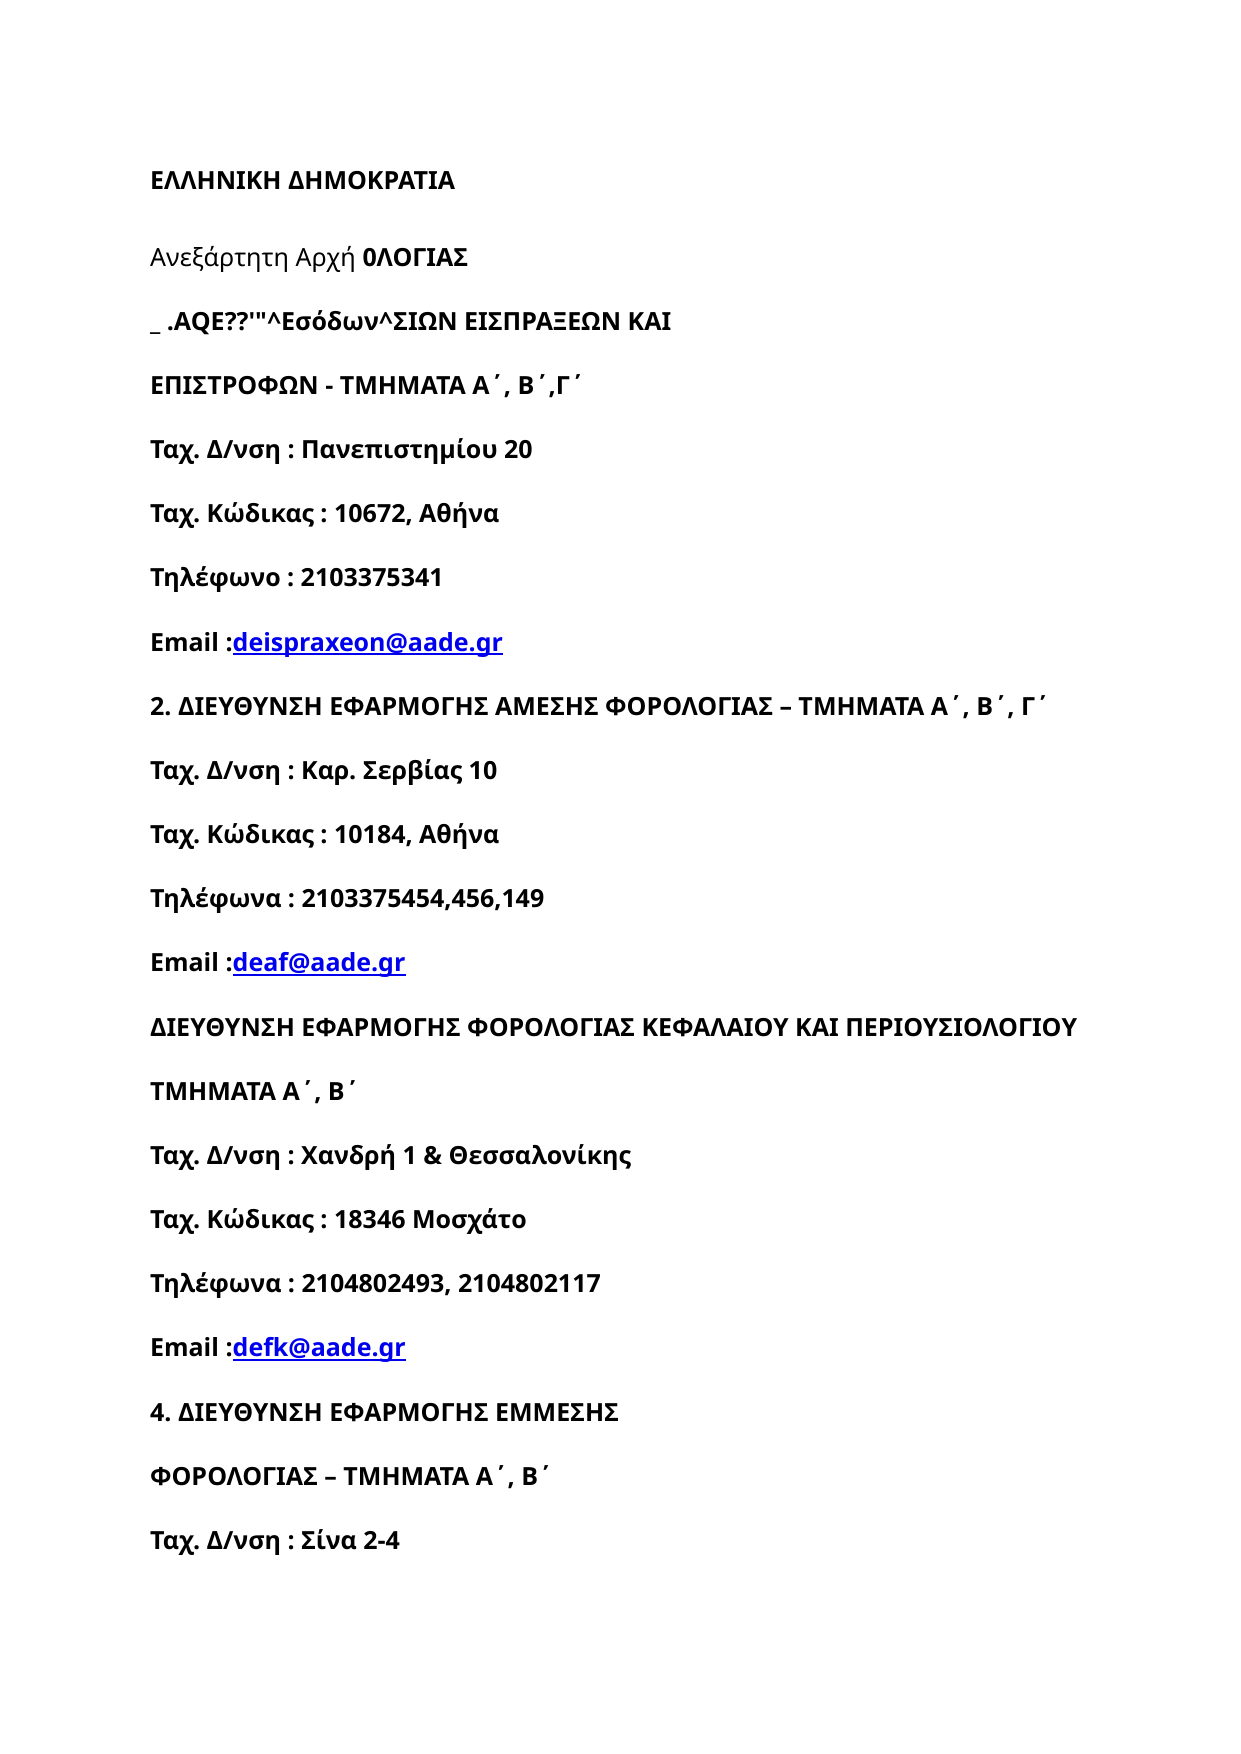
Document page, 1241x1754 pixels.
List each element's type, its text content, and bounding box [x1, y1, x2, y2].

text Ταχ. Κώδικας : 10184, Αθήνα [150, 817, 1090, 851]
text ΤΜΗΜΑΤΑ Α΄, Β΄ [150, 1073, 1090, 1107]
text Ταχ. Κώδικας : 10672, Αθήνα [150, 496, 1090, 530]
text _ .AQE??'"^Εσόδων^ΣΙΩΝ ΕΙΣΠΡΑΞΕΩΝ ΚΑΙ [150, 303, 1090, 337]
text Ταχ. Δ/νση : Σίνα 2-4 [150, 1522, 1090, 1557]
text Ταχ. Δ/νση : Καρ. Σερβίας 10 [150, 752, 1090, 787]
text Email :deispraxeon@aade.gr [150, 624, 1090, 658]
text Ταχ. Δ/νση : Χανδρή 1 & Θεσσαλονίκης [150, 1137, 1090, 1172]
text 4. ΔΙΕΥΘΥΝΣΗ ΕΦΑΡΜΟΓΗΣ ΕΜΜΕΣΗΣ [150, 1394, 1090, 1428]
text ΦΟΡΟΛΟΓΙΑΣ – ΤΜΗΜΑΤΑ Α΄, Β΄ [150, 1458, 1090, 1492]
title ΕΛΛΗΝΙΚΗ ΔΗΜΟΚΡΑΤΙΑ [150, 162, 1090, 197]
text Ταχ. Κώδικας : 18346 Μοσχάτο [150, 1202, 1090, 1236]
text ΕΠΙΣΤΡΟΦΩΝ - ΤΜΗΜΑΤΑ Α΄, Β΄,Γ΄ [150, 367, 1090, 402]
text Τηλέφωνο : 2103375341 [150, 560, 1090, 594]
text Τηλέφωνα : 2104802493, 2104802117 [150, 1266, 1090, 1300]
text Email :deaf@aade.gr [150, 945, 1090, 979]
text ΔΙΕΥΘΥΝΣΗ ΕΦΑΡΜΟΓΗΣ ΦΟΡΟΛΟΓΙΑΣ ΚΕΦΑΛΑΙΟΥ ΚΑΙ ΠΕΡΙΟΥΣΙΟΛΟΓΙΟΥ [150, 1009, 1090, 1043]
text Email :defk@aade.gr [150, 1330, 1090, 1364]
text Ταχ. Δ/νση : Πανεπιστημίου 20 [150, 432, 1090, 466]
text 2. ΔΙΕΥΘΥΝΣΗ ΕΦΑΡΜΟΓΗΣ ΑΜΕΣΗΣ ΦΟΡΟΛΟΓΙΑΣ – ΤΜΗΜΑΤΑ Α΄, Β΄, Γ΄ [150, 688, 1090, 722]
text Τηλέφωνα : 2103375454,456,149 [150, 881, 1090, 915]
text Ανεξάρτητη Αρχή 0ΛΟΓΙΑΣ [150, 239, 1090, 273]
